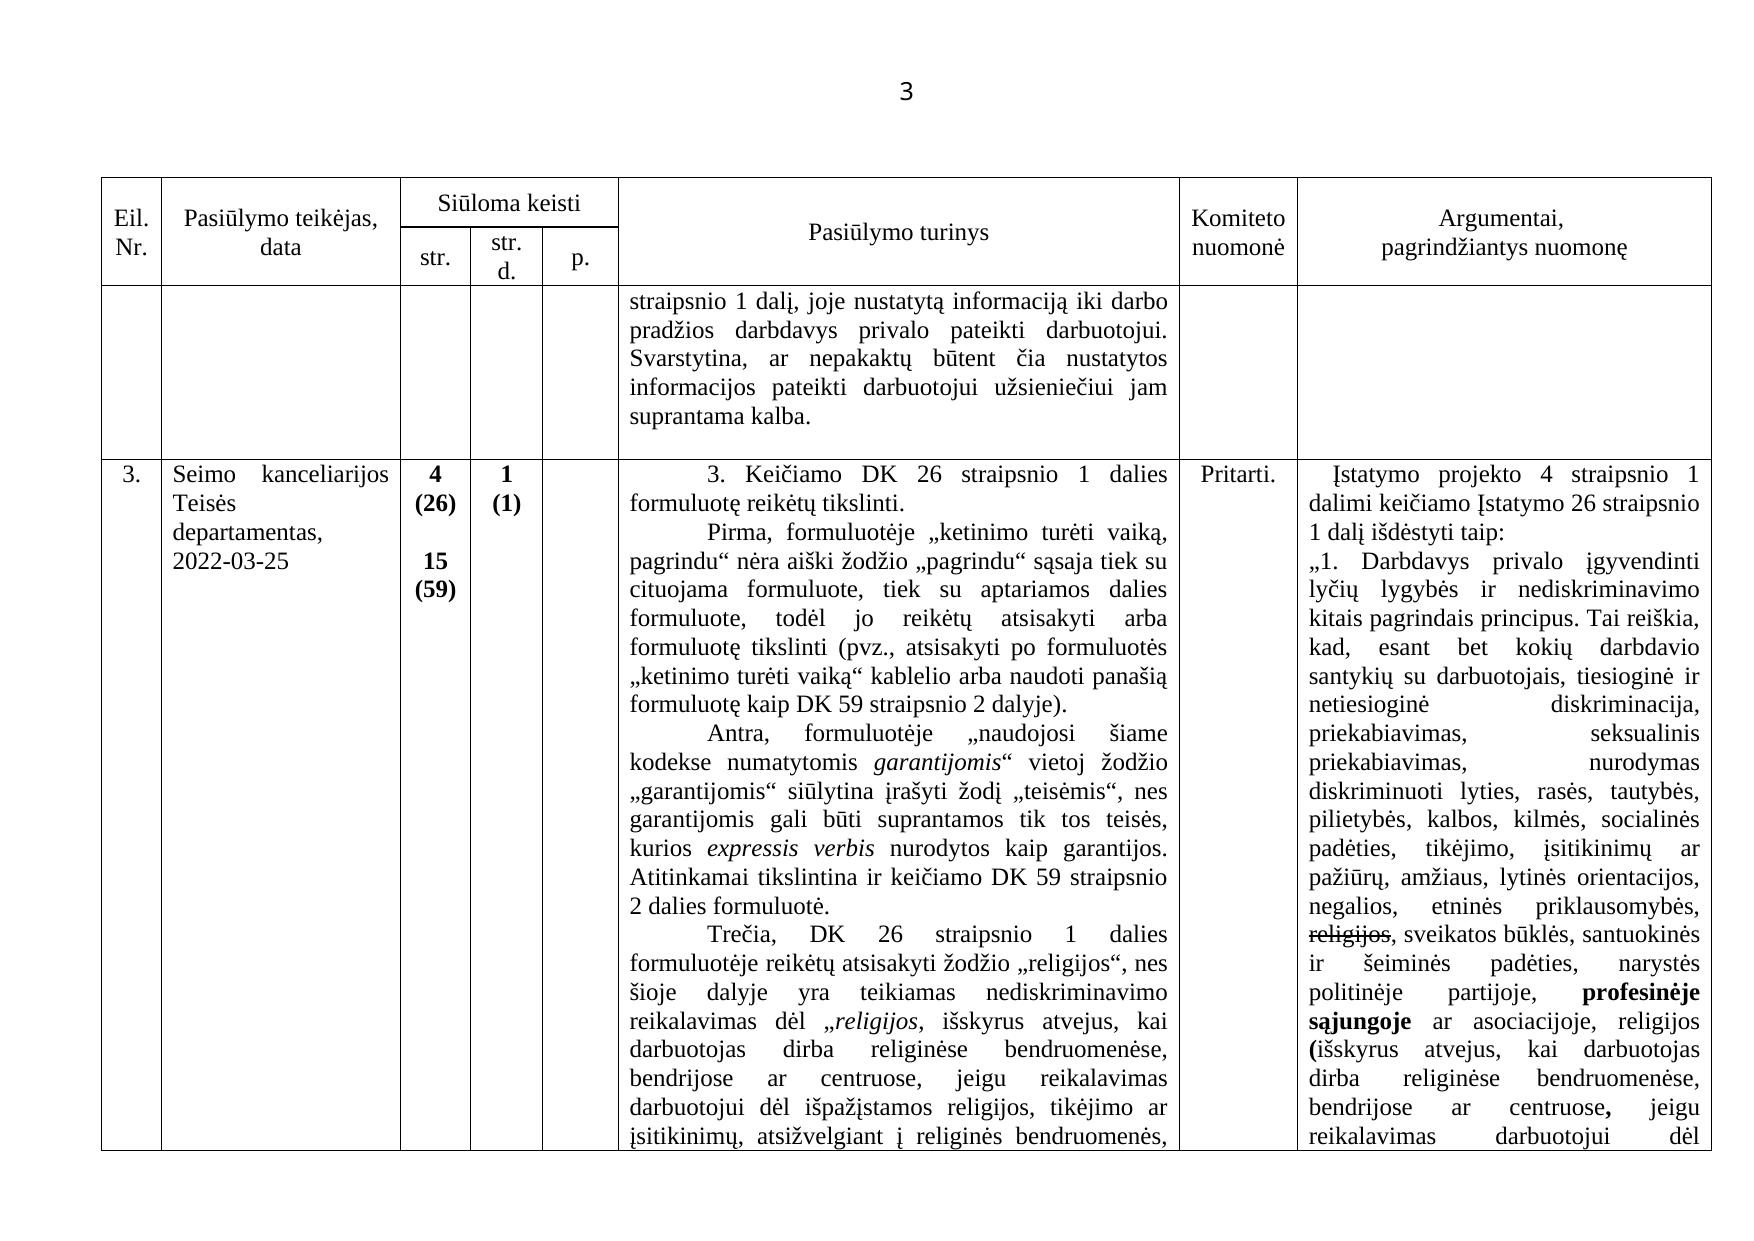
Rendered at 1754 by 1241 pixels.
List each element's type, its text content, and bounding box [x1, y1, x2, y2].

table_cell 1 (1) [471, 460, 542, 1149]
table_header Siūloma keisti [401, 178, 618, 226]
table_header Eil. Nr. [102, 178, 161, 285]
table_cell Įstatymo projekto 4 straipsnio 1 dalimi keičiamo Įstatymo 26 straipsnio 1 dalį išdėstyti taip: „1. Darbdavys privalo įgyvendinti lyčių lygybės ir nediskriminavimo kitais pagrindais principus. Tai reiškia, kad, esant bet kokių darbdavio santykių su darbuotojais, tiesioginė ir netiesioginė diskriminacija, priekabiavimas, seksualinis priekabiavimas, nurodymas diskriminuoti lyties, rasės, tautybės, pilietybės, kalbos, kilmės, socialinės padėties, tikėjimo, įsitikinimų ar pažiūrų, amžiaus, lytinės orientacijos, negalios, etninės priklausomybės, religijos, sveikatos būklės, santuokinės ir šeiminės padėties, narystės politinėje partijoje, profesinėje sąjungoje ar asociacijoje, religijos (išskyrus atvejus, kai darbuotojas dirba religinėse bendruomenėse, bendrijose ar centruose, jeigu reikalavimas darbuotojui dėl [1298, 460, 1711, 1149]
table_header Pasiūlymo turinys [619, 178, 1179, 285]
table_header Argumentai, pagrindžiantys nuomonę [1298, 178, 1711, 285]
table_cell str. [401, 228, 470, 285]
table_cell p. [543, 228, 618, 285]
table_header Pasiūlymo teikėjas, data [162, 178, 400, 285]
table_cell 3. [102, 460, 161, 1149]
table_cell [102, 286, 161, 458]
table_cell 3. Keičiamo DK 26 straipsnio 1 dalies formuluotę reikėtų tikslinti. Pirma, formuluotėje „ketinimo turėti vaiką, pagrindu“ nėra aiški žodžio „pagrindu“ sąsaja tiek su cituojama formuluote, tiek su aptariamos dalies formuluote, todėl jo reikėtų atsisakyti arba formuluotę tikslinti (pvz., atsisakyti po formuluotės „ketinimo turėti vaiką“ kablelio arba naudoti panašią formuluotę kaip DK 59 straipsnio 2 dalyje). Antra, formuluotėje „naudojosi šiame kodekse numatytomis garantijomis“ vietoj žodžio „garantijomis“ siūlytina įrašyti žodį „teisėmis“, nes garantijomis gali būti suprantamos tik tos teisės, kurios expressis verbis nurodytos kaip garantijos. Atitinkamai tikslintina ir keičiamo DK 59 straipsnio 2 dalies formuluotė. Trečia, DK 26 straipsnio 1 dalies formuluotėje reikėtų atsisakyti žodžio „religijos“, nes šioje dalyje yra teikiamas nediskriminavimo reikalavimas dėl „religijos, išskyrus atvejus, kai darbuotojas dirba religinėse bendruomenėse, bendrijose ar centruose, jeigu reikalavimas darbuotojui dėl išpažįstamos religijos, tikėjimo ar įsitikinimų, atsižvelgiant į religinės bendruomenės, [619, 460, 1179, 1149]
table_cell Pritarti. [1180, 460, 1297, 1149]
table_cell Seimo kanceliarijos Teisės departamentas, 2022-03-25 [162, 460, 400, 1149]
table_cell [543, 286, 618, 458]
table_header Komiteto nuomonė [1180, 178, 1297, 285]
table_cell [162, 286, 400, 458]
table_cell 4 (26) 15 (59) [401, 460, 470, 1149]
table_cell [1298, 286, 1711, 458]
table_cell [401, 286, 470, 458]
table_cell str. d. [471, 228, 542, 285]
table_cell [471, 286, 542, 458]
table_cell straipsnio 1 dalį, joje nustatytą informaciją iki darbo pradžios darbdavys privalo pateikti darbuotojui. Svarstytina, ar nepakaktų būtent čia nustatytos informacijos pateikti darbuotojui užsieniečiui jam suprantama kalba. [619, 286, 1179, 458]
table_cell [543, 460, 618, 1149]
table_cell [1180, 286, 1297, 458]
